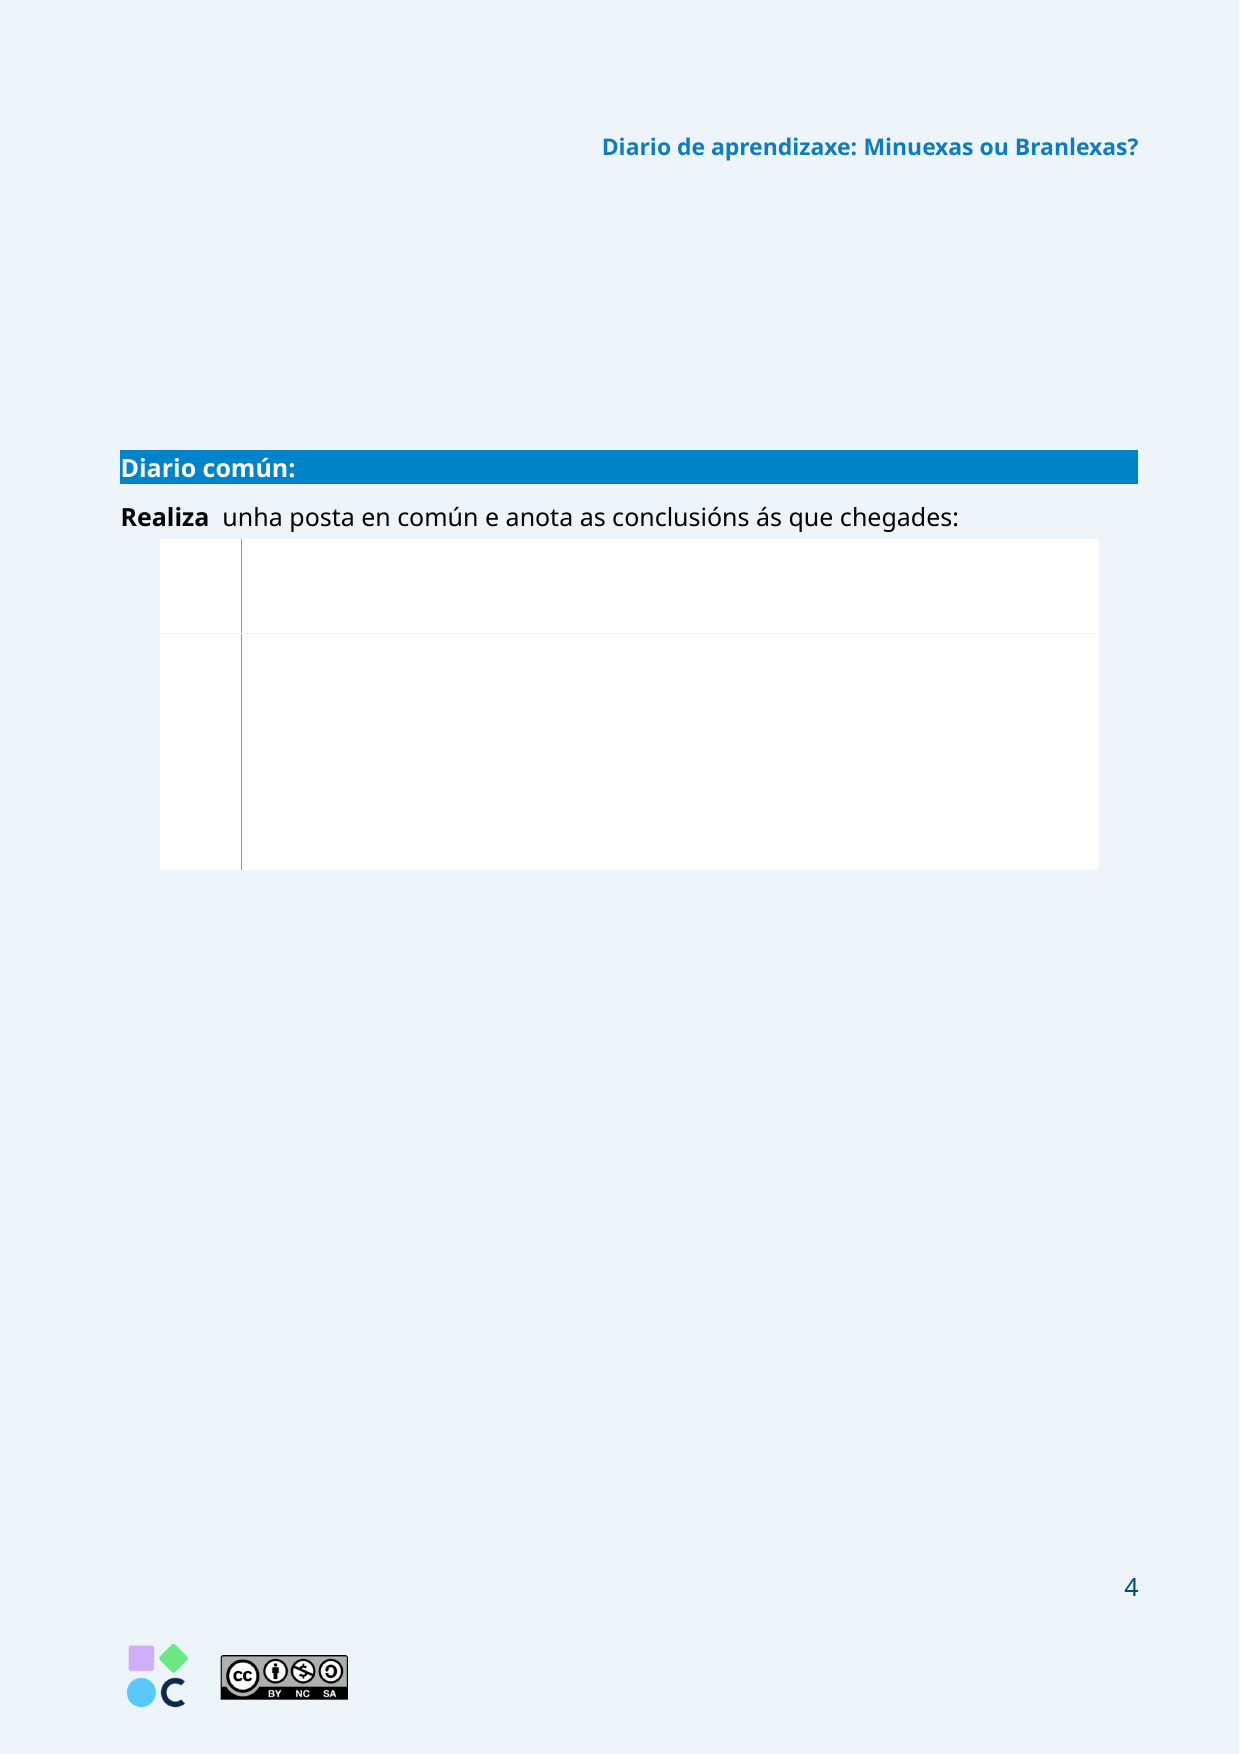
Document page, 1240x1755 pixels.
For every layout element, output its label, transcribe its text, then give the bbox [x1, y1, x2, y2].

table_header [160, 539, 241, 586]
table_cell [242, 728, 1099, 775]
table_cell [242, 681, 1099, 728]
table_cell [160, 634, 241, 681]
table_cell [160, 681, 241, 728]
text Diario común: [120, 450, 1138, 484]
table_header [731, 178, 935, 291]
table_cell [160, 728, 241, 775]
table_cell [160, 823, 241, 870]
table_cell [242, 634, 1099, 681]
table_cell [242, 586, 1099, 633]
table_header [528, 178, 731, 291]
table_header [935, 178, 1138, 291]
table_cell [242, 823, 1099, 870]
table_header [324, 178, 527, 291]
text Realiza unha posta en común e anota as conclusións ás que chegades: [120, 500, 1138, 534]
table_cell [160, 586, 241, 633]
table_header [120, 178, 324, 291]
picture [123, 1641, 354, 1712]
table_header [242, 539, 1099, 586]
table_cell [242, 775, 1099, 823]
table_cell [160, 775, 241, 823]
